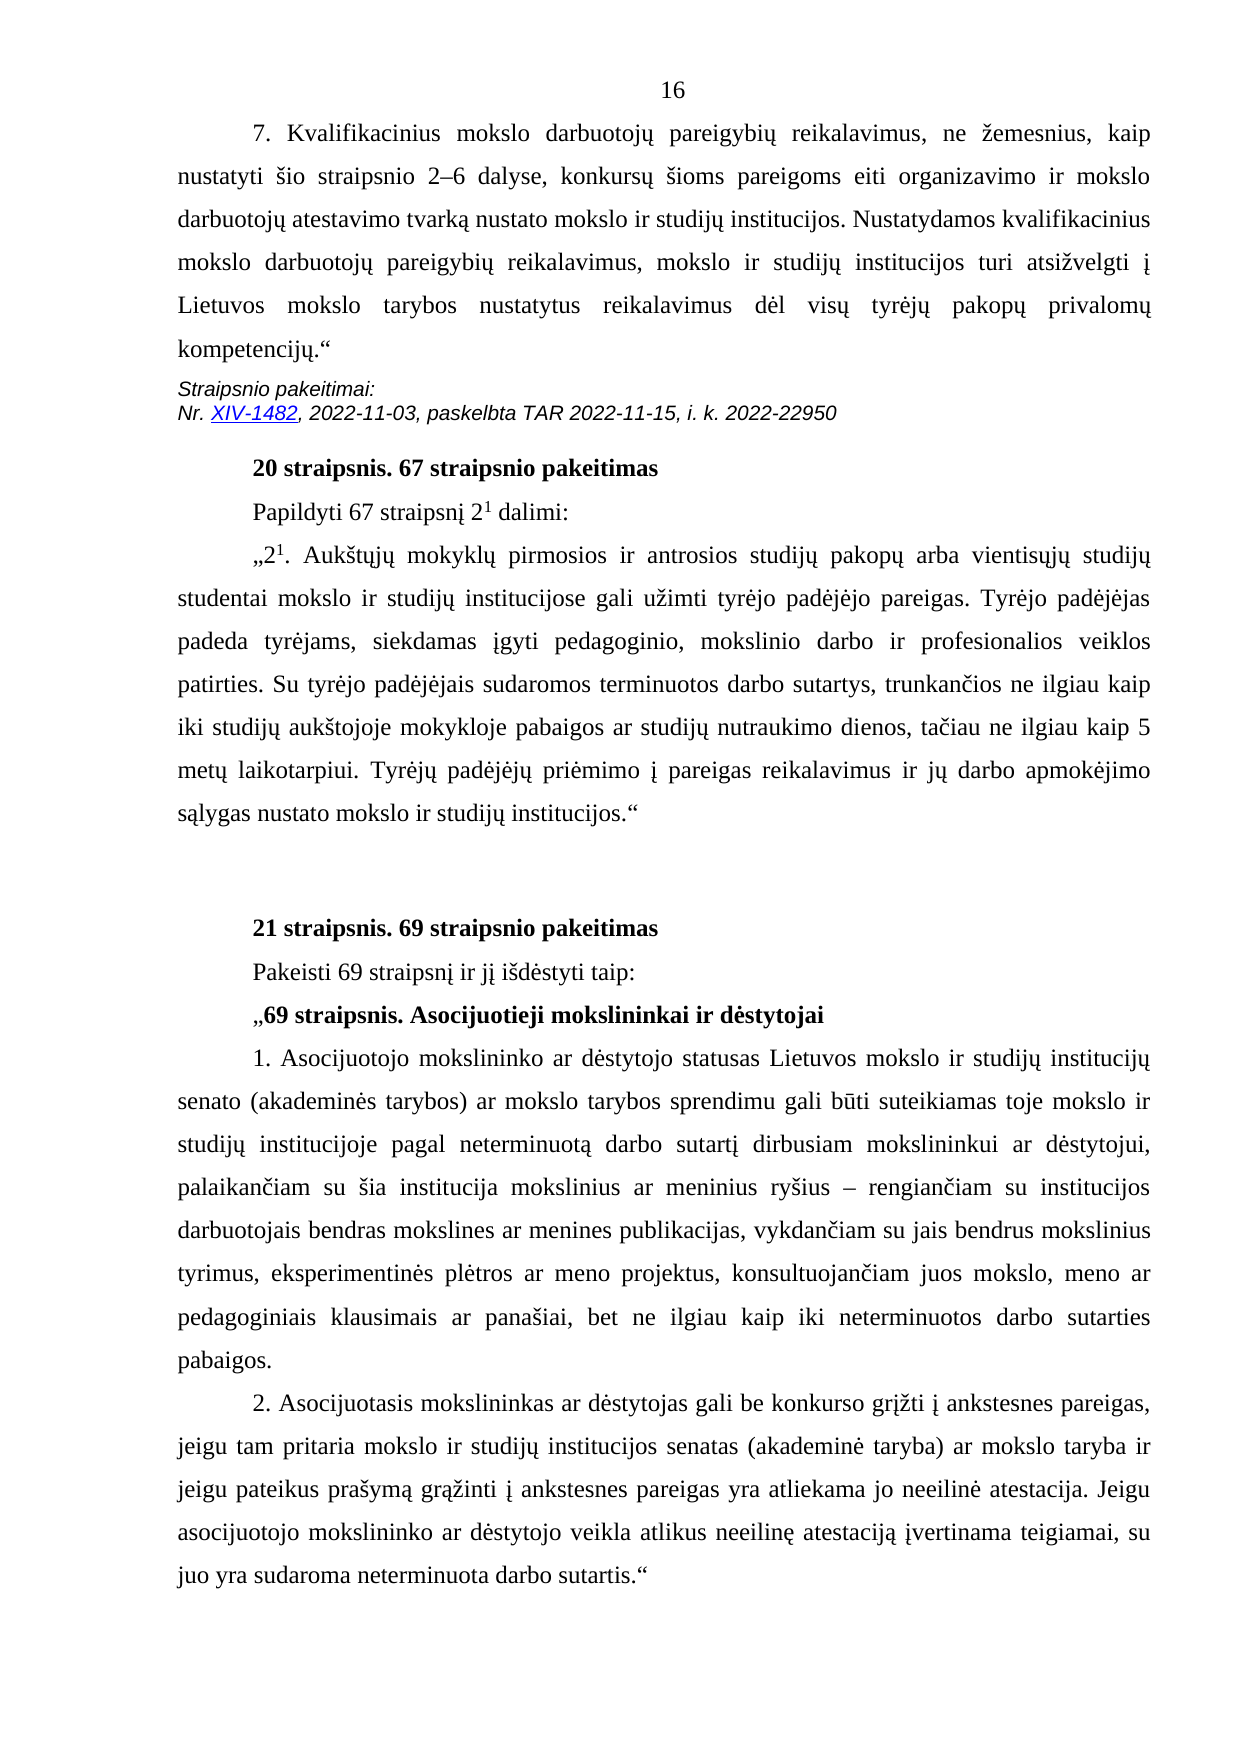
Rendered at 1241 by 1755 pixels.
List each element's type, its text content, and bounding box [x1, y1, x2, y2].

text 2. Asocijuotasis mokslininkas ar dėstytojas gali be konkurso grįžti į ankstesnes pareigas, jeigu tam pritaria mokslo ir studijų institucijos senatas (akademinė taryba) ar mokslo taryba ir jeigu pateikus prašymą grąžinti į ankstesnes pareigas yra atliekama jo neeilinė atestacija. Jeigu asocijuotojo mokslininko ar dėstytojo veikla atlikus neeilinę atestaciją įvertinama teigiamai, su juo yra sudaroma neterminuota darbo sutartis.“ [177, 1388, 1152, 1589]
text „21. Aukštųjų mokyklų pirmosios ir antrosios studijų pakopų arba vientisųjų studijų studentai mokslo ir studijų institucijose gali užimti tyrėjo padėjėjo pareigas. Tyrėjo padėjėjas padeda tyrėjams, siekdamas įgyti pedagoginio, mokslinio darbo ir profesionalios veiklos patirties. Su tyrėjo padėjėjais sudaromos terminuotos darbo sutartys, trunkančios ne ilgiau kaip iki studijų aukštojoje mokykloje pabaigos ar studijų nutraukimo dienos, tačiau ne ilgiau kaip 5 metų laikotarpiui. Tyrėjų padėjėjų priėmimo į pareigas reikalavimus ir jų darbo apmokėjimo sąlygas nustato mokslo ir studijų institucijos.“ [177, 540, 1152, 827]
text 20 straipsnis. 67 straipsnio pakeitimas [177, 453, 1152, 482]
text Papildyti 67 straipsnį 21 dalimi: [177, 497, 1152, 525]
text 7. Kvalifikacinius mokslo darbuotojų pareigybių reikalavimus, ne žemesnius, kaip nustatyti šio straipsnio 2–6 dalyse, konkursų šioms pareigoms eiti organizavimo ir mokslo darbuotojų atestavimo tvarką nustato mokslo ir studijų institucijos. Nustatydamos kvalifikacinius mokslo darbuotojų pareigybių reikalavimus, mokslo ir studijų institucijos turi atsižvelgti į Lietuvos mokslo tarybos nustatytus reikalavimus dėl visų tyrėjų pakopų privalomų kompetencijų.“ [177, 118, 1152, 362]
text 21 straipsnis. 69 straipsnio pakeitimas [177, 913, 1152, 942]
text Nr. XIV-1482, 2022-11-03, paskelbta TAR 2022-11-15, i. k. 2022-22950 [177, 401, 1152, 425]
text „69 straipsnis. Asocijuotieji mokslininkai ir dėstytojai [177, 1000, 1152, 1028]
text 1. Asocijuotojo mokslininko ar dėstytojo statusas Lietuvos mokslo ir studijų institucijų senato (akademinės tarybos) ar mokslo tarybos sprendimu gali būti suteikiamas toje mokslo ir studijų institucijoje pagal neterminuotą darbo sutartį dirbusiam mokslininkui ar dėstytojui, palaikančiam su šia institucija mokslinius ar meninius ryšius – rengiančiam su institucijos darbuotojais bendras mokslines ar menines publikacijas, vykdančiam su jais bendrus mokslinius tyrimus, eksperimentinės plėtros ar meno projektus, konsultuojančiam juos mokslo, meno ar pedagoginiais klausimais ar panašiai, bet ne ilgiau kaip iki neterminuotos darbo sutarties pabaigos. [177, 1043, 1152, 1373]
text Pakeisti 69 straipsnį ir jį išdėstyti taip: [177, 957, 1152, 985]
text Straipsnio pakeitimai: [177, 377, 1152, 401]
